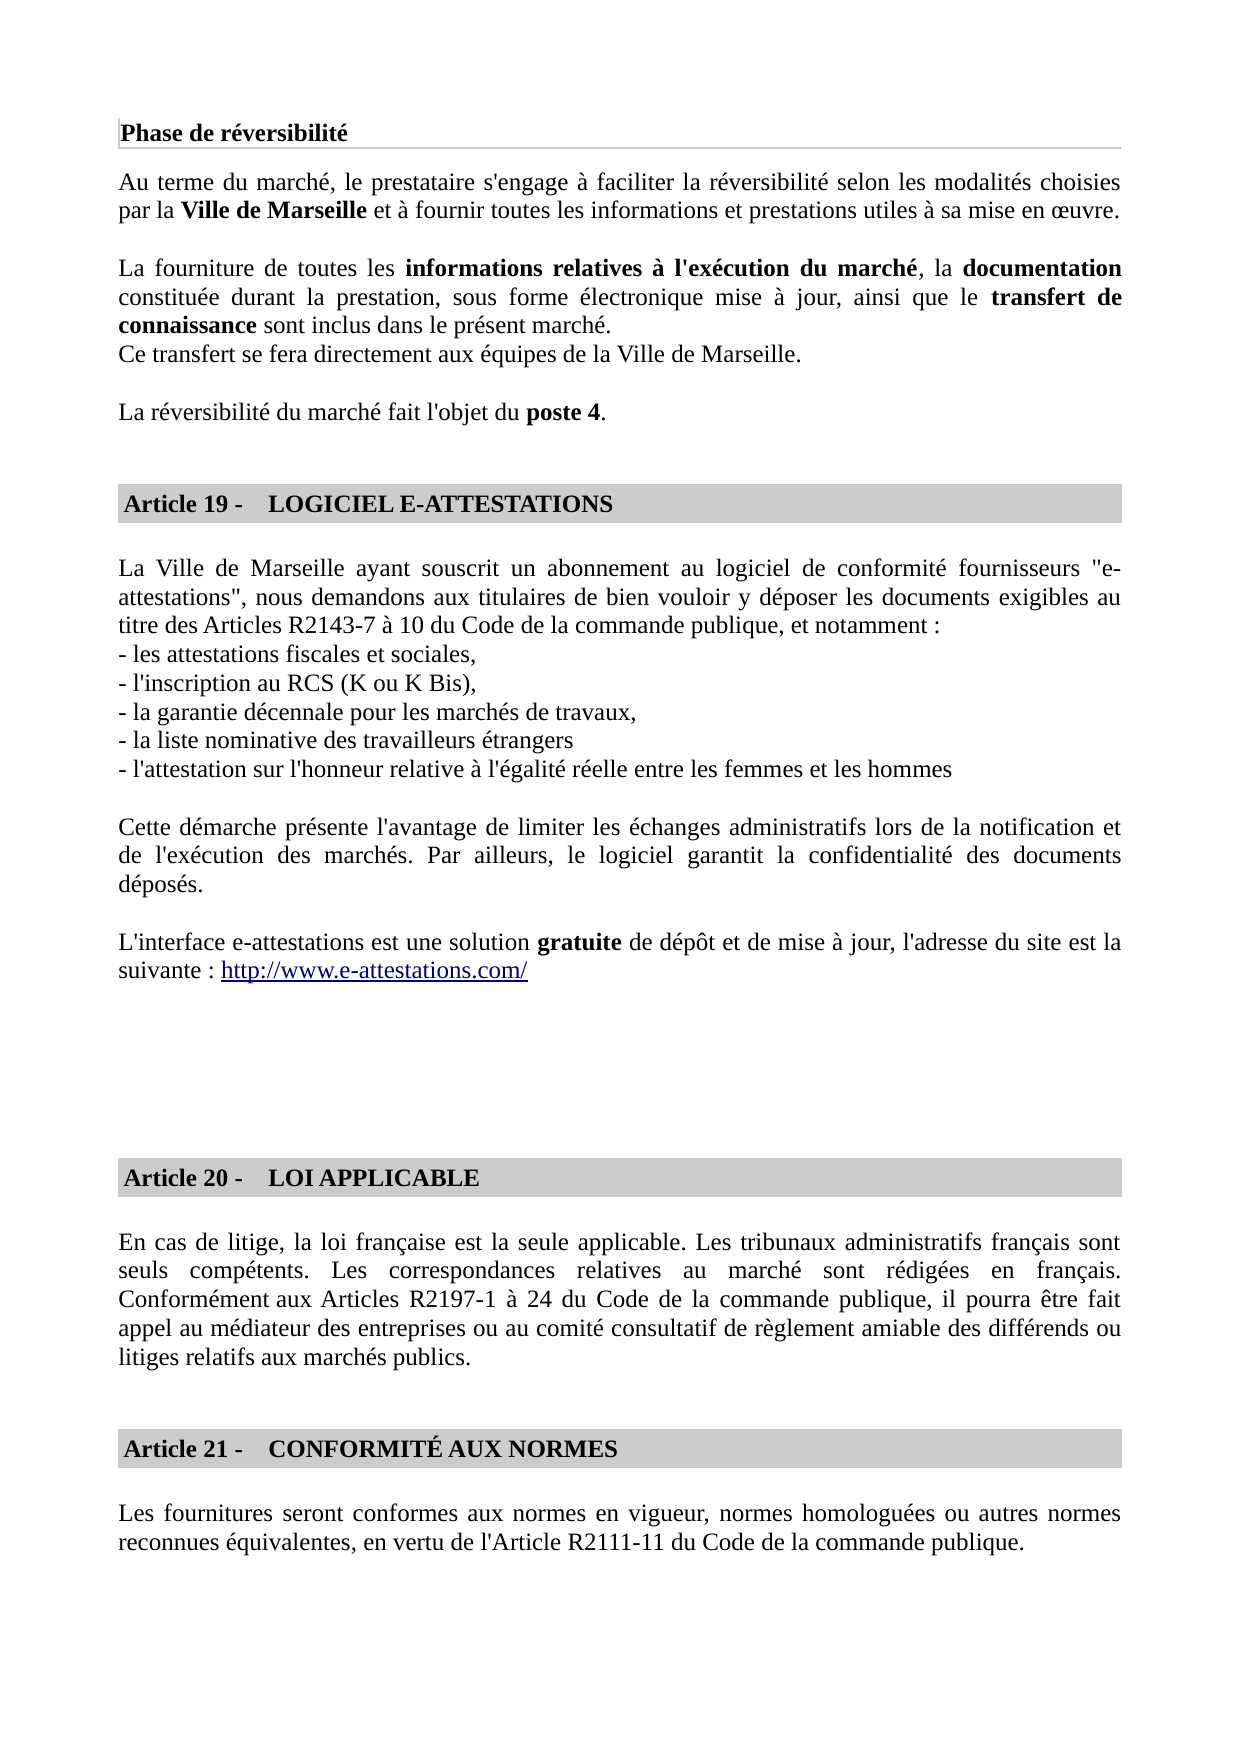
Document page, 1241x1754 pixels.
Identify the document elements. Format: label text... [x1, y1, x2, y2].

text - l'inscription au RCS (K ou K Bis), [118, 668, 1122, 697]
text L'interface e-attestations est une solution gratuite de dépôt et de mise à jour, l'adresse du site est la suivante : http://www.e-attestations.com/ [118, 927, 1122, 984]
subtitle CONFORMITÉ AUX NORMES [120, 1432, 1120, 1466]
subtitle Phase de réversibilité [120, 118, 1122, 147]
text La réversibilité du marché fait l'objet du poste 4. [118, 397, 1122, 425]
text La fourniture de toutes les informations relatives à l'exécution du marché, la documentation constituée durant la prestation, sous forme électronique mise à jour, ainsi que le transfert de connaissance sont inclus dans le présent marché. [118, 253, 1122, 339]
text - la liste nominative des travailleurs étrangers [118, 725, 1122, 754]
text Ce transfert se fera directement aux équipes de la Ville de Marseille. [118, 339, 1122, 368]
text La Ville de Marseille ayant souscrit un abonnement au logiciel de conformité fournisseurs "e-attestations", nous demandons aux titulaires de bien vouloir y déposer les documents exigibles au titre des Articles R2143-7 à 10 du Code de la commande publique, et notamment : [118, 553, 1122, 639]
subtitle LOI APPLICABLE [120, 1161, 1120, 1195]
text Les fournitures seront conformes aux normes en vigueur, normes homologuées ou autres normes reconnues équivalentes, en vertu de l'Article R2111-11 du Code de la commande publique. [118, 1498, 1122, 1555]
text - les attestations fiscales et sociales, [118, 639, 1122, 668]
subtitle LOGICIEL E-ATTESTATIONS [120, 487, 1120, 521]
text - la garantie décennale pour les marchés de travaux, [118, 697, 1122, 725]
text En cas de litige, la loi française est la seule applicable. Les tribunaux administratifs français sont seuls compétents. Les correspondances relatives au marché sont rédigées en français. Conformément aux Articles R2197-1 à 24 du Code de la commande publique, il pourra être fait appel au médiateur des entreprises ou au comité consultatif de règlement amiable des différends ou litiges relatifs aux marchés publics. [118, 1227, 1122, 1370]
text Cette démarche présente l'avantage de limiter les échanges administratifs lors de la notification et de l'exécution des marchés. Par ailleurs, le logiciel garantit la confidentialité des documents déposés. [118, 812, 1122, 898]
text Au terme du marché, le prestataire s'engage à faciliter la réversibilité selon les modalités choisies par la Ville de Marseille et à fournir toutes les informations et prestations utiles à sa mise en œuvre. [118, 167, 1122, 224]
text - l'attestation sur l'honneur relative à l'égalité réelle entre les femmes et les hommes [118, 754, 1122, 783]
